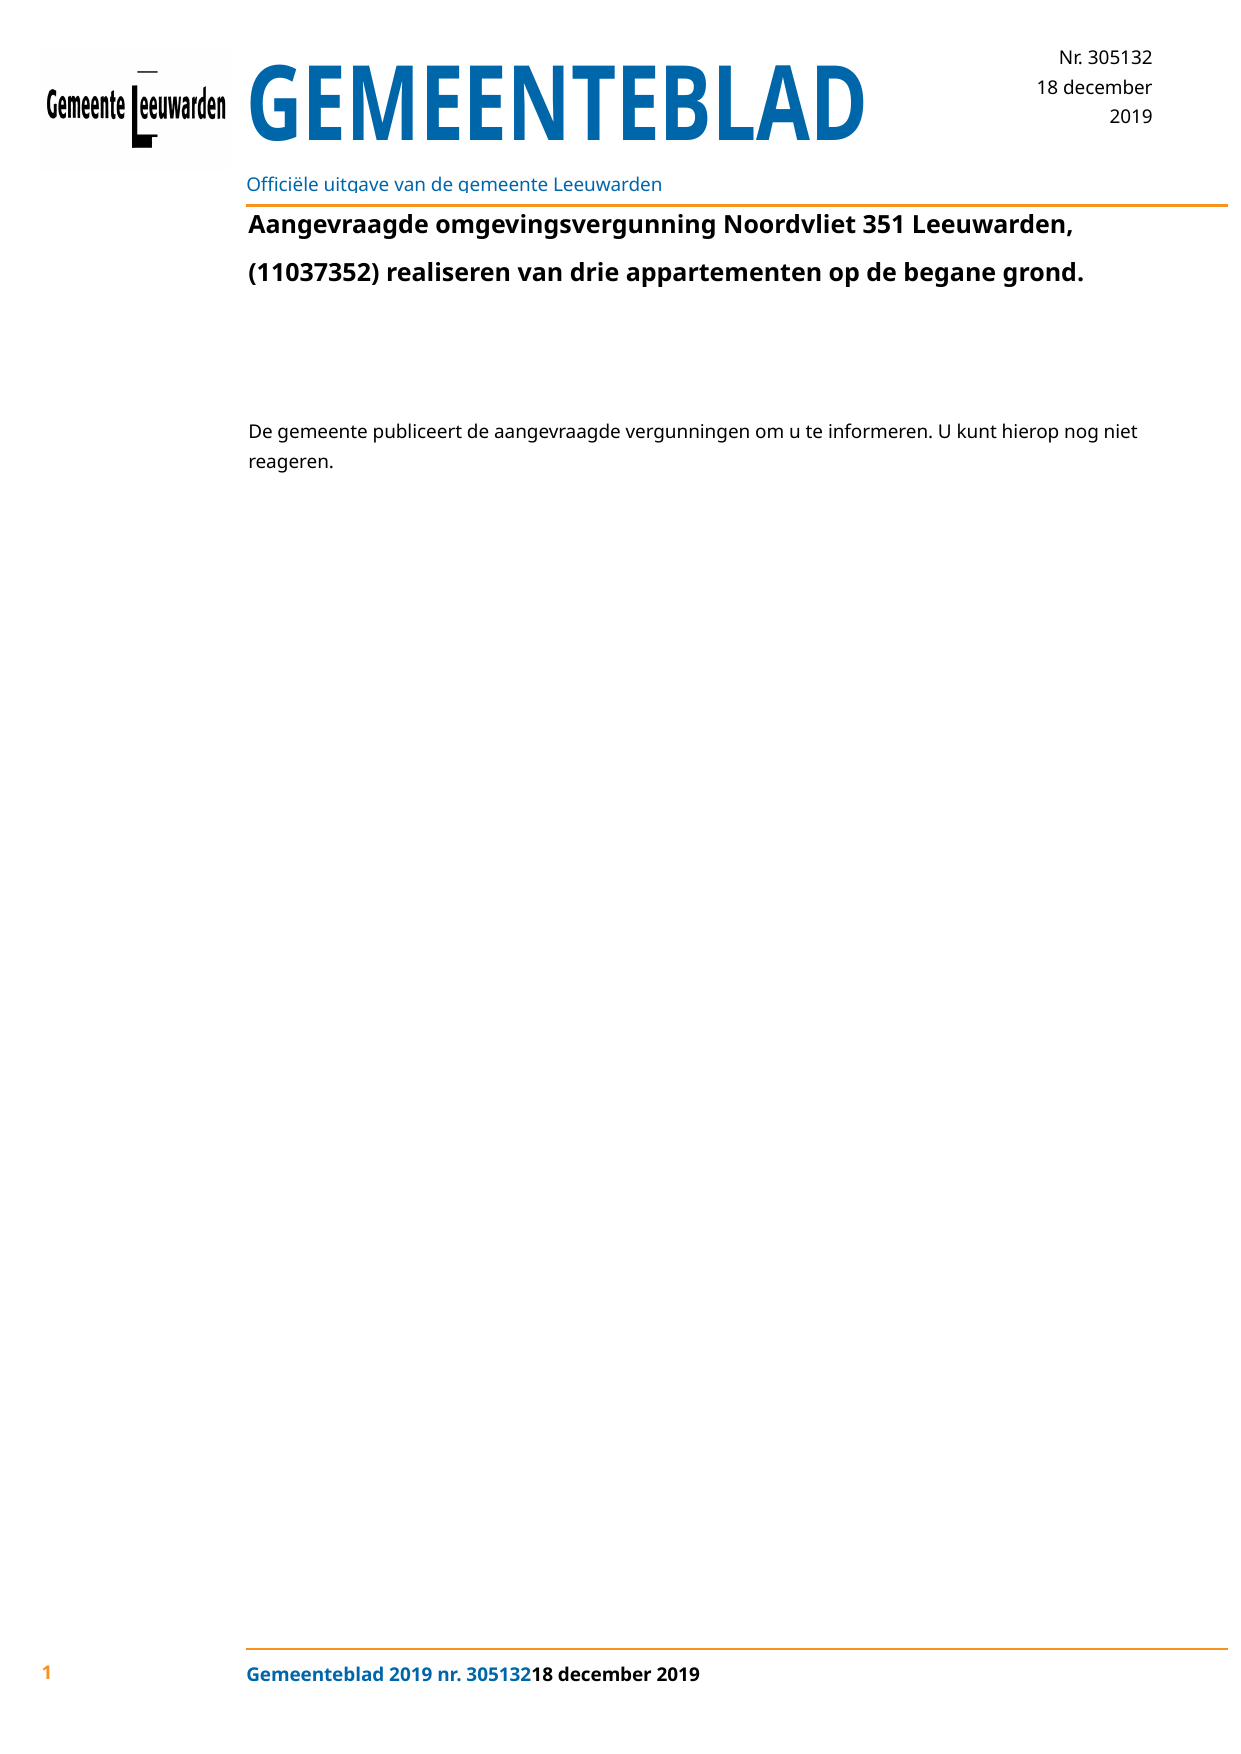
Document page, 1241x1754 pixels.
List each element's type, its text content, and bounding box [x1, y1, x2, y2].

picture [41, 47, 231, 172]
text De gemeente publiceert de aangevraagde vergunningen om u te informeren. U kunt hierop nog niet reageren. [248, 419, 1152, 474]
text Aangevraagde omgevingsvergunning Noordvliet 351 Leeuwarden, (11037352) realiseren van drie appartementen op de begane grond. [248, 207, 1152, 288]
